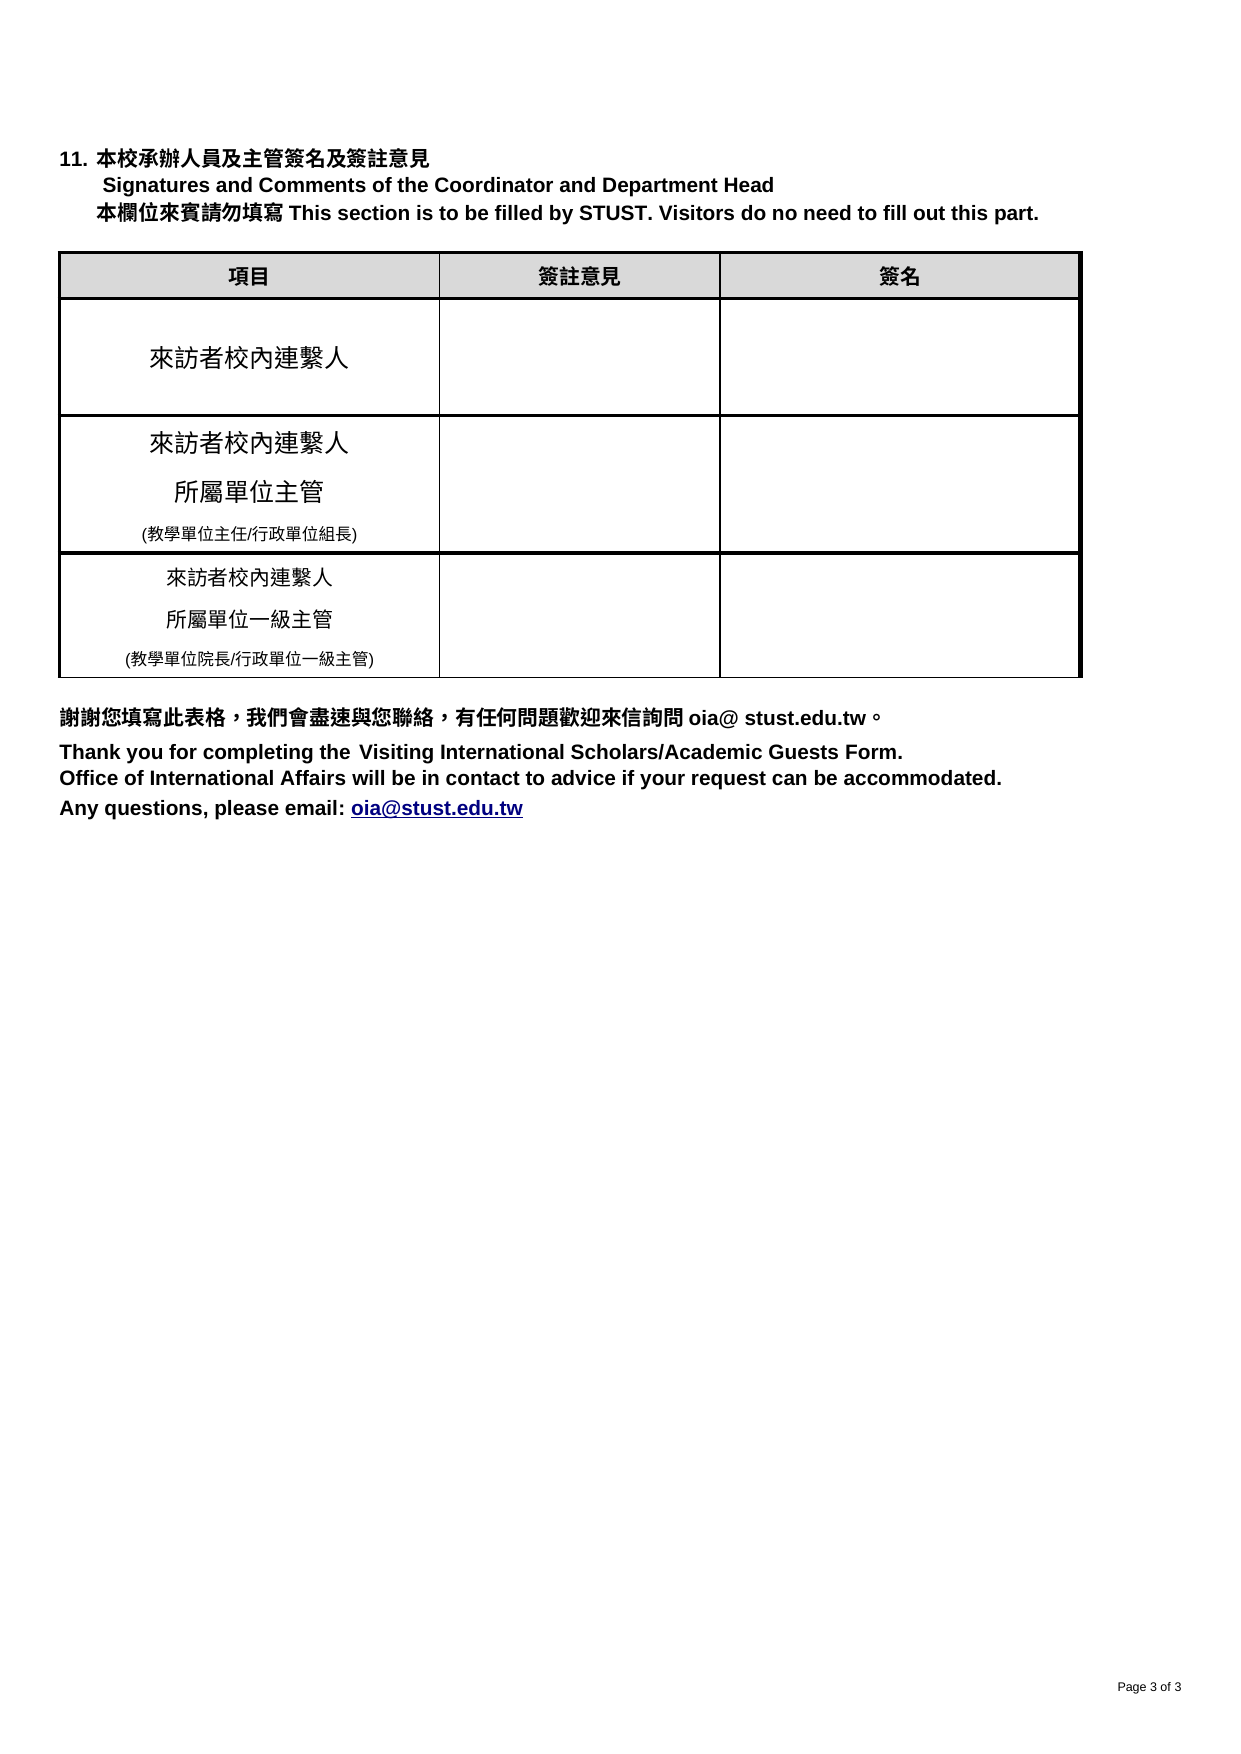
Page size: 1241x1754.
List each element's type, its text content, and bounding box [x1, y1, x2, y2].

text Thank you for completing the Visiting International Scholars/Academic Guests Form. [59, 732, 1181, 765]
table_cell [440, 555, 719, 677]
table_cell [440, 417, 719, 551]
list 本校承辦人員及主管簽名及簽註意見 Signatures and Comments of the Coordinator and Department Head [59, 142, 1181, 197]
text Any questions, please email: oia@stust.edu.tw [59, 796, 1181, 867]
table_cell [721, 417, 1078, 551]
table_cell 來訪者校內連繫人 [61, 300, 439, 414]
table_cell [721, 555, 1078, 677]
text 本欄位來賓請勿填寫 This section is to be filled by STUST. Visitors do no need to fill out this part. [97, 197, 1181, 227]
text Office of International Affairs will be in contact to advice if your request can be accommodated. [59, 765, 1181, 789]
text 謝謝您填寫此表格，我們會盡速與您聯絡，有任何問題歡迎來信詢問oia@ stust.edu.tw。 [59, 702, 1181, 732]
table_cell 來訪者校內連繫人 所屬單位主管 (教學單位主任/行政單位組長) [61, 417, 439, 551]
table_header 項目 [61, 254, 439, 297]
table_cell 來訪者校內連繫人 所屬單位一級主管 (教學單位院長/行政單位一級主管) [61, 555, 439, 677]
table_header 簽註意見 [440, 254, 719, 297]
table_cell [440, 300, 719, 414]
table_cell [721, 300, 1078, 414]
table_header 簽名 [721, 254, 1078, 297]
